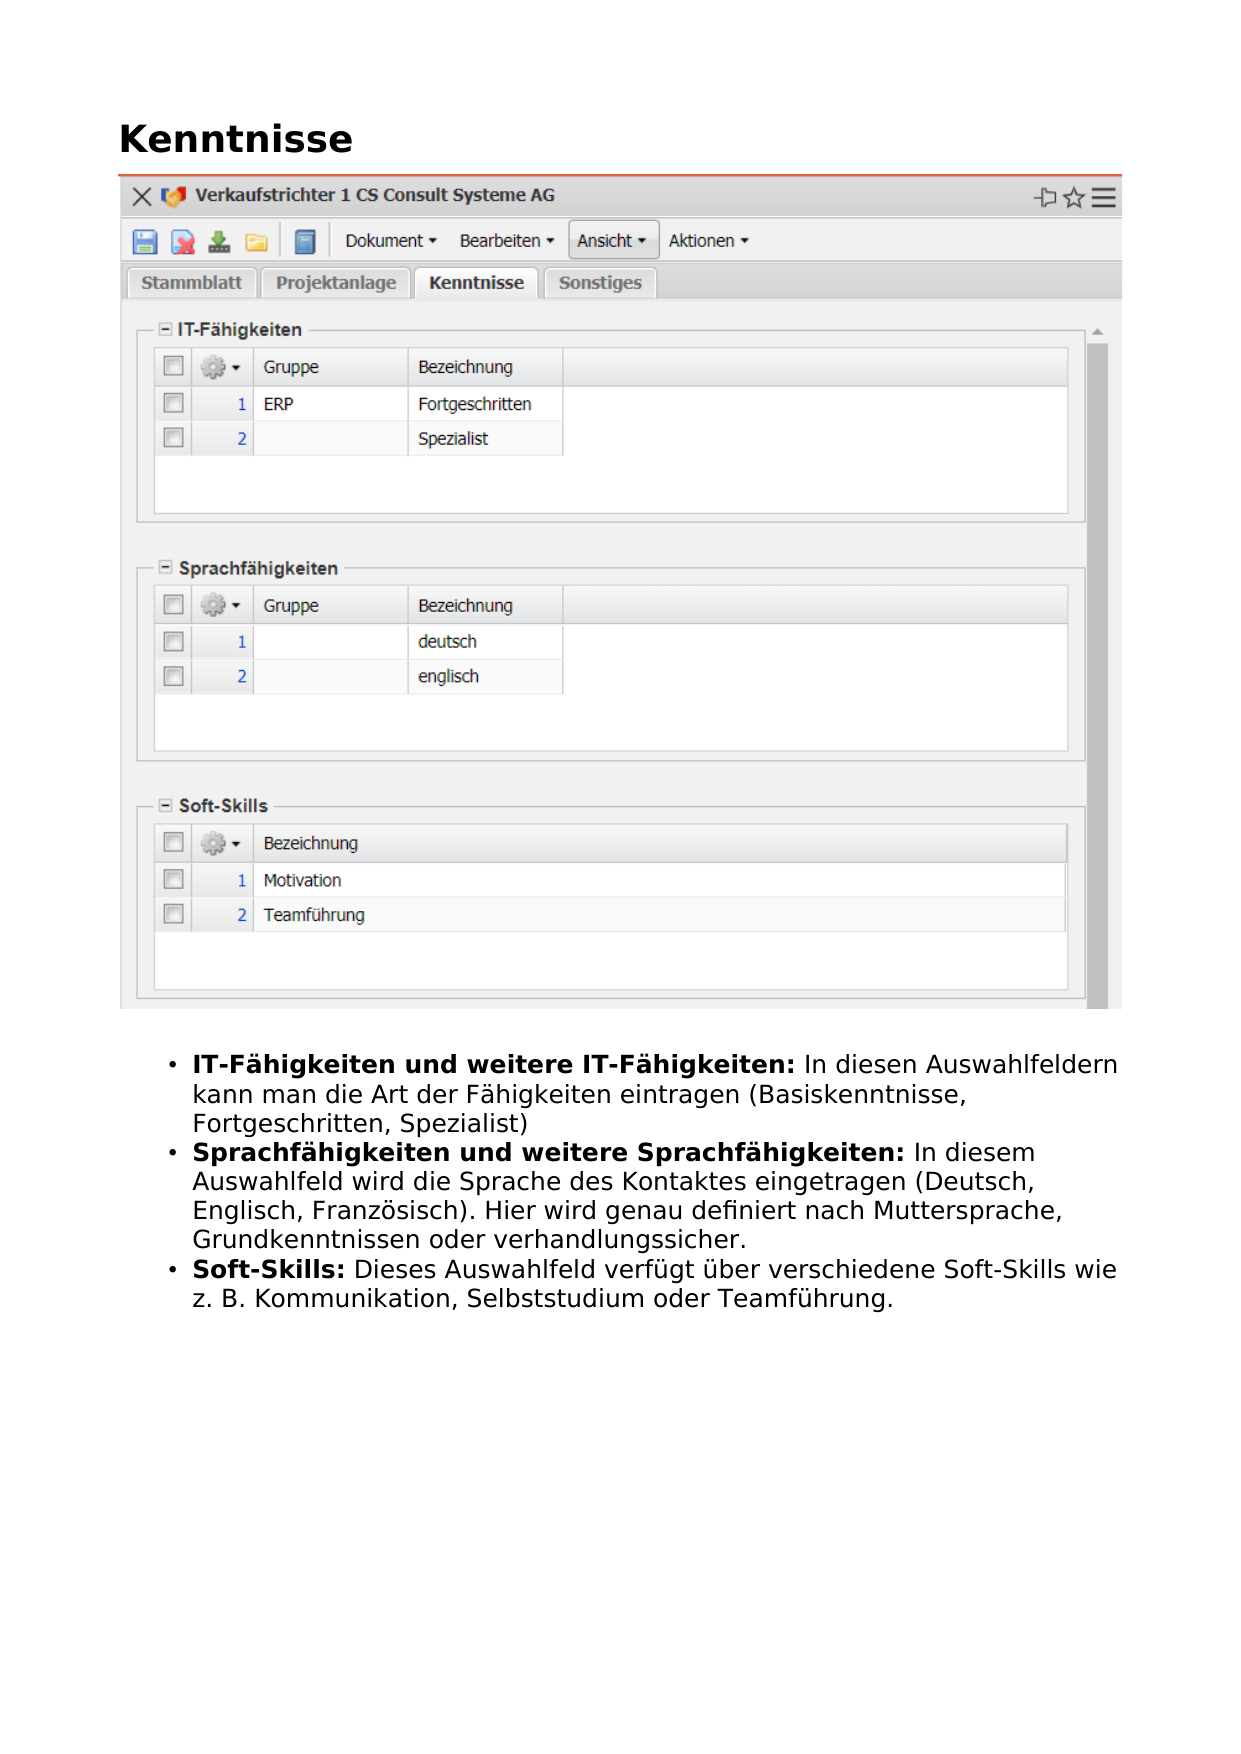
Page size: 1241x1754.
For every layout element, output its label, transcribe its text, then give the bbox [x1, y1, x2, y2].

list Soft-Skills: Dieses Auswahlfeld verfügt über verschiedene Soft-Skills wie z. B. Kommunikation, Selbststudium oder Teamführung. [177, 1255, 1122, 1313]
list Sprachfähigkeiten und weitere Sprachfähigkeiten: In diesem Auswahlfeld wird die Sprache des Kontaktes eingetragen (Deutsch, Englisch, Französisch). Hier wird genau definiert nach Muttersprache, Grundkenntnissen oder verhandlungssicher. [177, 1138, 1122, 1255]
list IT-Fähigkeiten und weitere IT-Fähigkeiten: In diesen Auswahlfeldern kann man die Art der Fähigkeiten eintragen (Basiskenntnisse, Fortgeschritten, Spezialist) [177, 1051, 1122, 1138]
subtitle Kenntnisse [118, 118, 1122, 162]
picture [118, 174, 1123, 1009]
